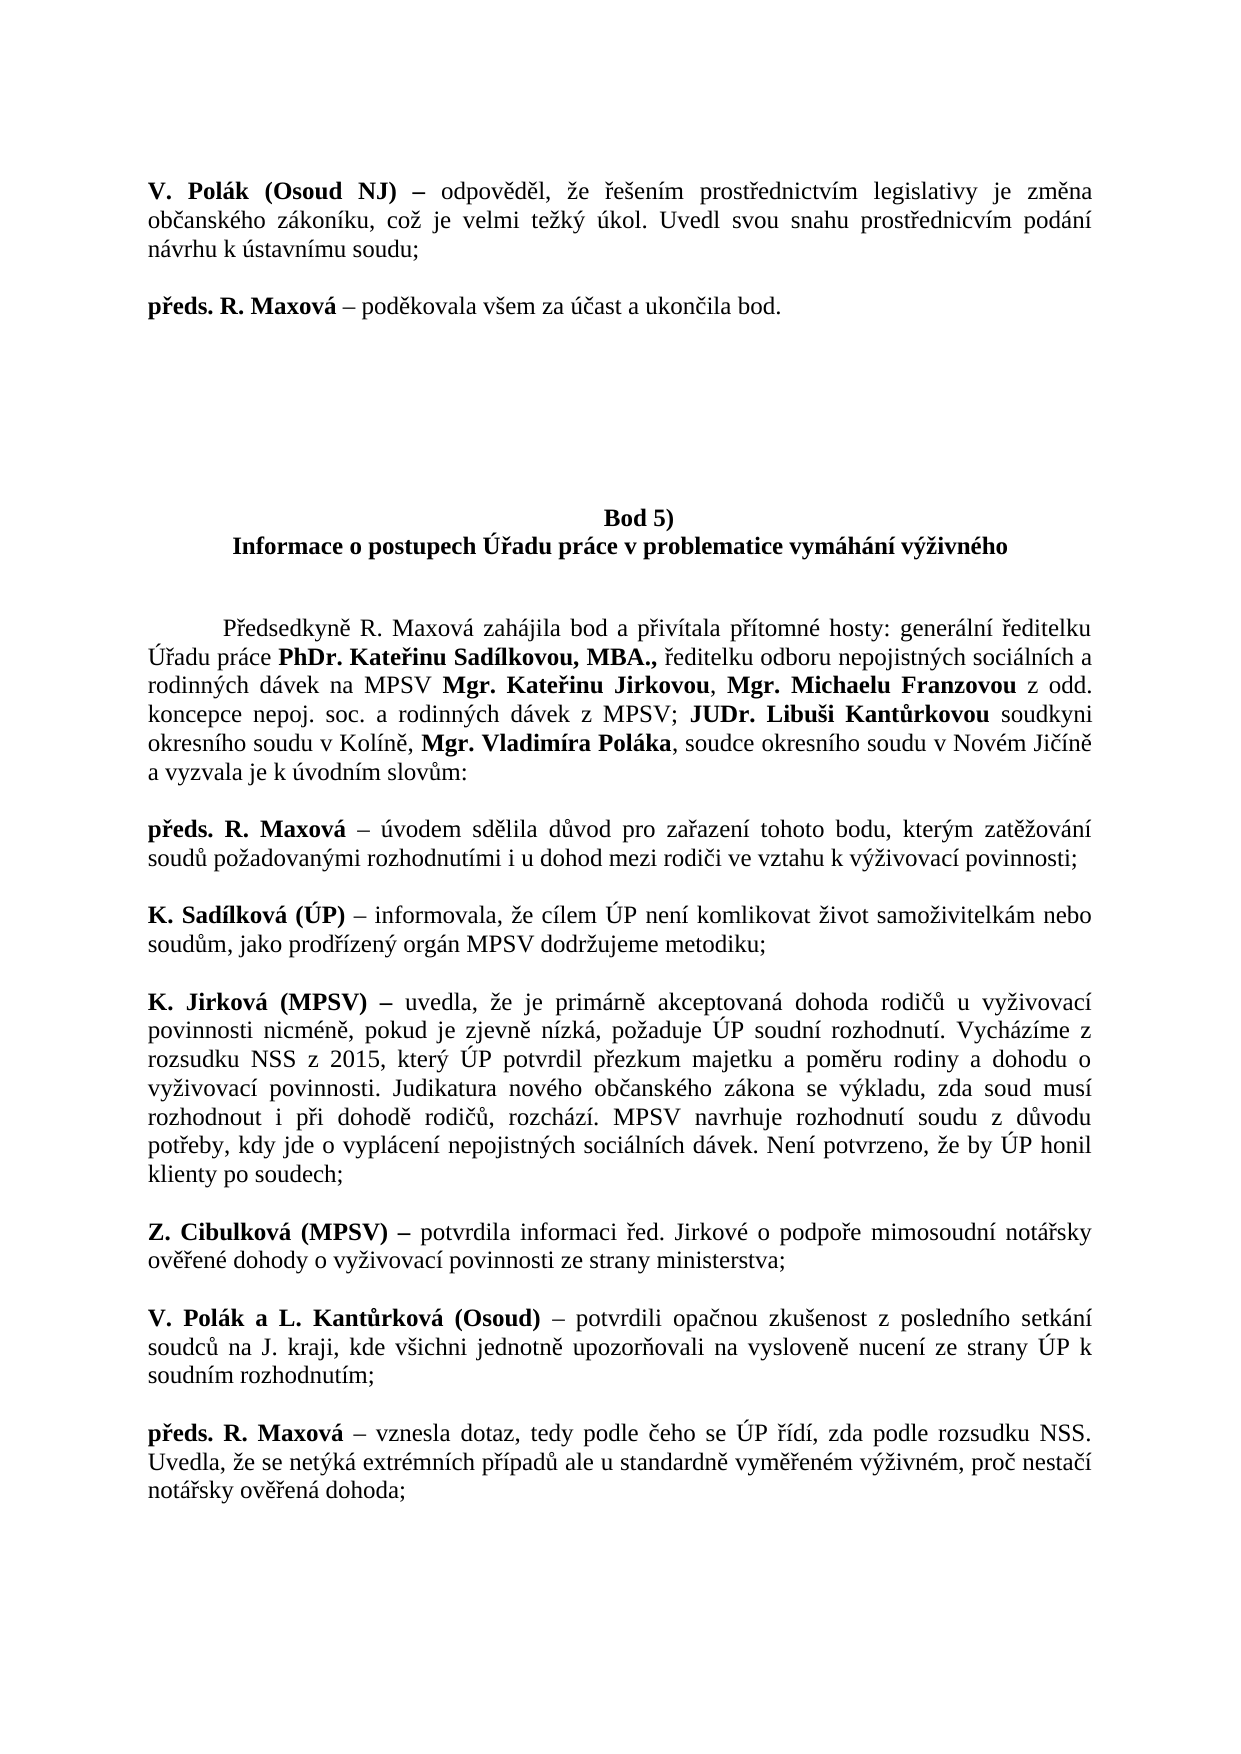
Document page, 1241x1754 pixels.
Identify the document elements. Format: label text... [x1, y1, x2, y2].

text předs. R. Maxová – úvodem sdělila důvod pro zařazení tohoto bodu, kterým zatěžování soudů požadovanými rozhodnutími i u dohod mezi rodiči ve vztahu k výživovací povinnosti; [148, 814, 1093, 872]
text V. Polák a L. Kantůrková (Osoud) – potvrdili opačnou zkušenost z posledního setkání soudců na J. kraji, kde všichni jednotně upozorňovali na vysloveně nucení ze strany ÚP k soudním rozhodnutím; [148, 1303, 1093, 1389]
text V. Polák (Osoud NJ) – odpověděl, že řešením prostřednictvím legislativy je změna občanského zákoníku, což je velmi težký úkol. Uvedl svou snahu prostřednicvím podání návrhu k ústavnímu soudu; [148, 176, 1093, 263]
text předs. R. Maxová – poděkovala všem za účast a ukončila bod. [148, 291, 1093, 320]
text K. Jirková (MPSV) – uvedla, že je primárně akceptovaná dohoda rodičů u vyživovací povinnosti nicméně, pokud je zjevně nízká, požaduje ÚP soudní rozhodnutí. Vycházíme z rozsudku NSS z 2015, který ÚP potvrdil přezkum majetku a poměru rodiny a dohodu o vyživovací povinnosti. Judikatura nového občanského zákona se výkladu, zda soud musí rozhodnout i při dohodě rodičů, rozchází. MPSV navrhuje rozhodnutí soudu z důvodu potřeby, kdy jde o vyplácení nepojistných sociálních dávek. Není potvrzeno, že by ÚP honil klienty po soudech; [148, 987, 1093, 1188]
text předs. R. Maxová – vznesla dotaz, tedy podle čeho se ÚP řídí, zda podle rozsudku NSS. Uvedla, že se netýká extrémních případů ale u standardně vyměřeném výživném, proč nestačí notářsky ověřená dohoda; [148, 1418, 1093, 1504]
text Informace o postupech Úřadu práce v problematice vymáhání výživného [148, 531, 1093, 560]
subtitle Bod 5) [185, 503, 1093, 531]
text K. Sadílková (ÚP) – informovala, že cílem ÚP není komlikovat život samoživitelkám nebo soudům, jako prodřízený orgán MPSV dodržujeme metodiku; [148, 901, 1093, 958]
text Předsedkyně R. Maxová zahájila bod a přivítala přítomné hosty: generální ředitelku Úřadu práce PhDr. Kateřinu Sadílkovou, MBA., ředitelku odboru nepojistných sociálních a rodinných dávek na MPSV Mgr. Kateřinu Jirkovou, Mgr. Michaelu Franzovou z odd. koncepce nepoj. soc. a rodinných dávek z MPSV; JUDr. Libuši Kantůrkovou soudkyni okresního soudu v Kolíně, Mgr. Vladimíra Poláka, soudce okresního soudu v Novém Jičíně a vyzvala je k úvodním slovům: [148, 613, 1093, 786]
text Z. Cibulková (MPSV) – potvrdila informaci řed. Jirkové o podpoře mimosoudní notářsky ověřené dohody o vyživovací povinnosti ze strany ministerstva; [148, 1217, 1093, 1274]
